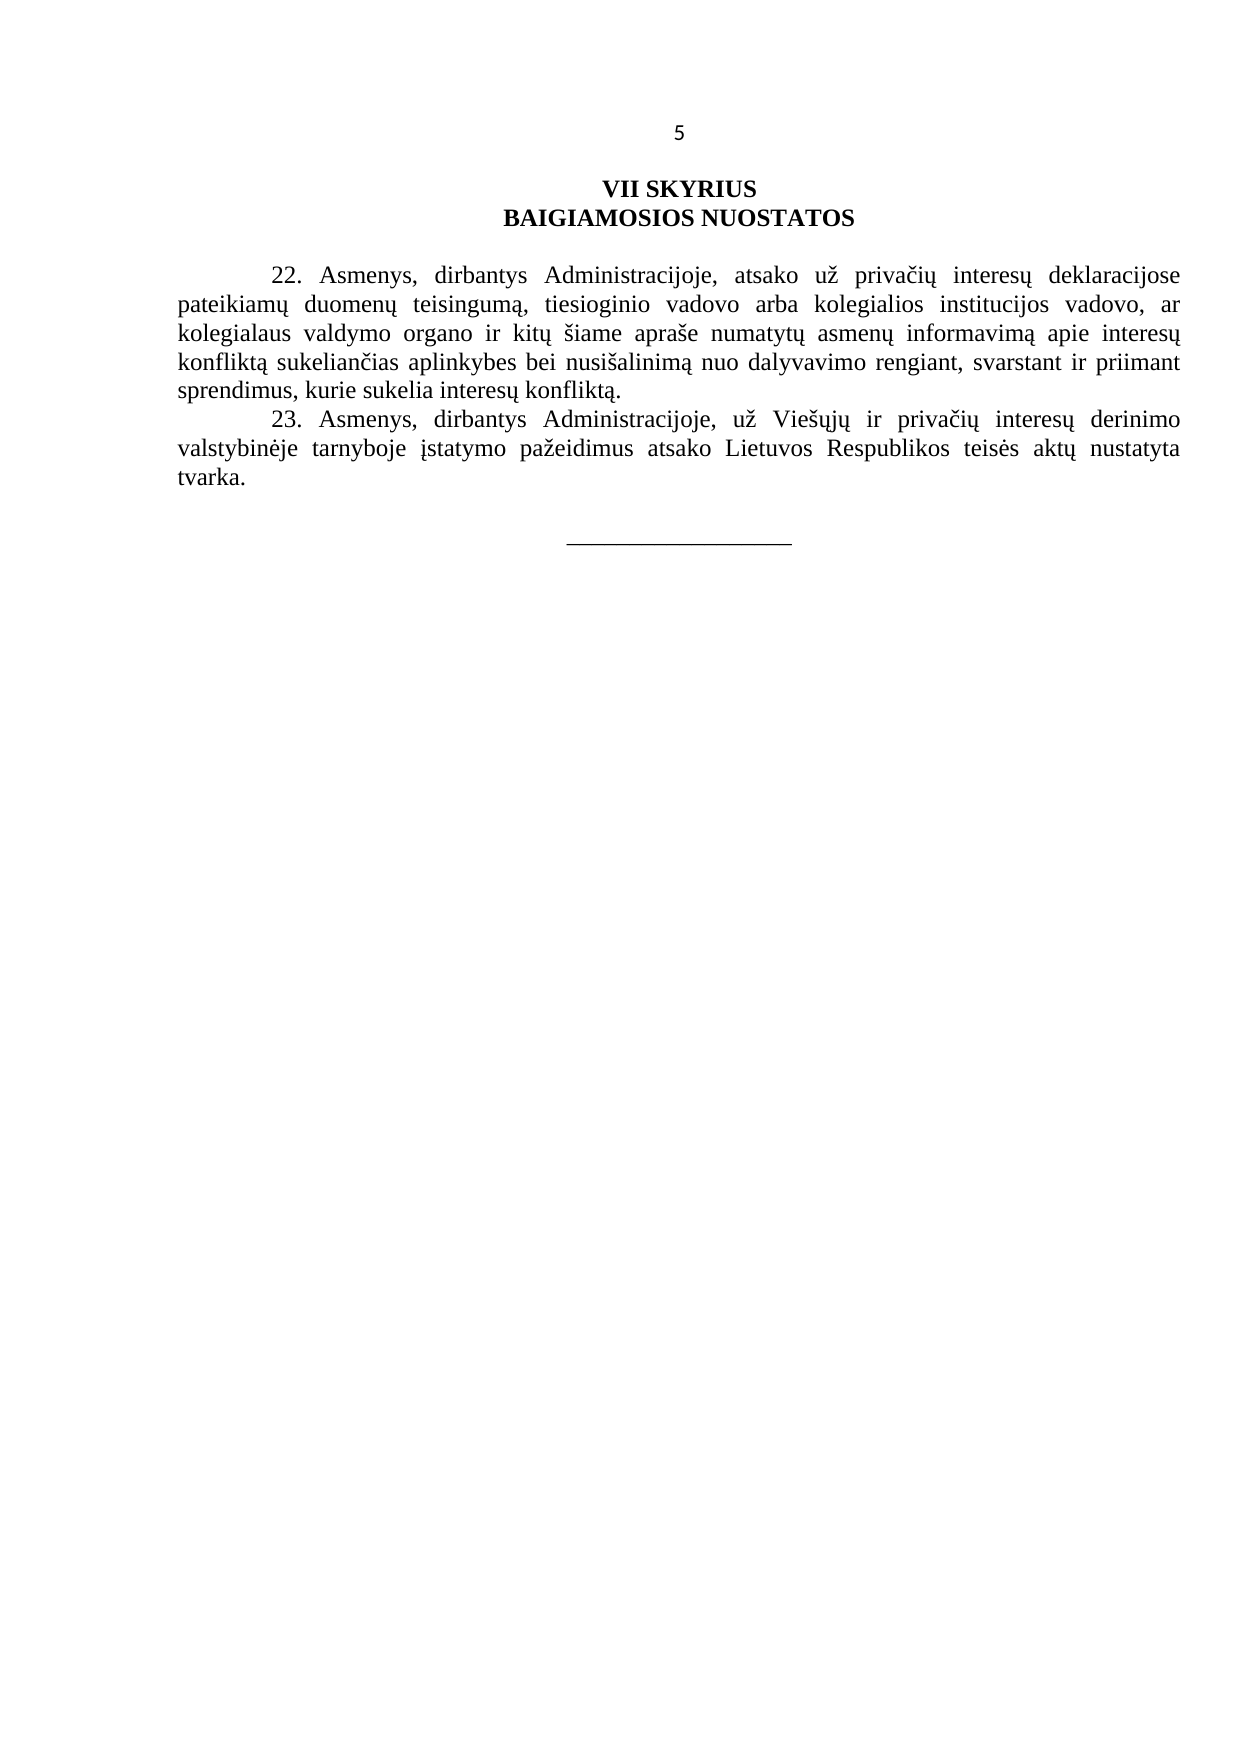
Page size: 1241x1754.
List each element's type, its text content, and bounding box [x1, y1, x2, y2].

text 23. Asmenys, dirbantys Administracijoje, už Viešųjų ir privačių interesų derinimo valstybinėje tarnyboje įstatymo pažeidimus atsako Lietuvos Respublikos teisės aktų nustatyta tvarka. [177, 404, 1181, 490]
text VII SKYRIUS [177, 174, 1181, 203]
text 22. Asmenys, dirbantys Administracijoje, atsako už privačių interesų deklaracijose pateikiamų duomenų teisingumą, tiesioginio vadovo arba kolegialios institucijos vadovo, ar kolegialaus valdymo organo ir kitų šiame apraše numatytų asmenų informavimą apie interesų konfliktą sukeliančias aplinkybes bei nusišalinimą nuo dalyvavimo rengiant, svarstant ir priimant sprendimus, kurie sukelia interesų konfliktą. [177, 260, 1181, 404]
text __________________ [177, 519, 1181, 548]
text BAIGIAMOSIOS NUOSTATOS [177, 203, 1181, 232]
